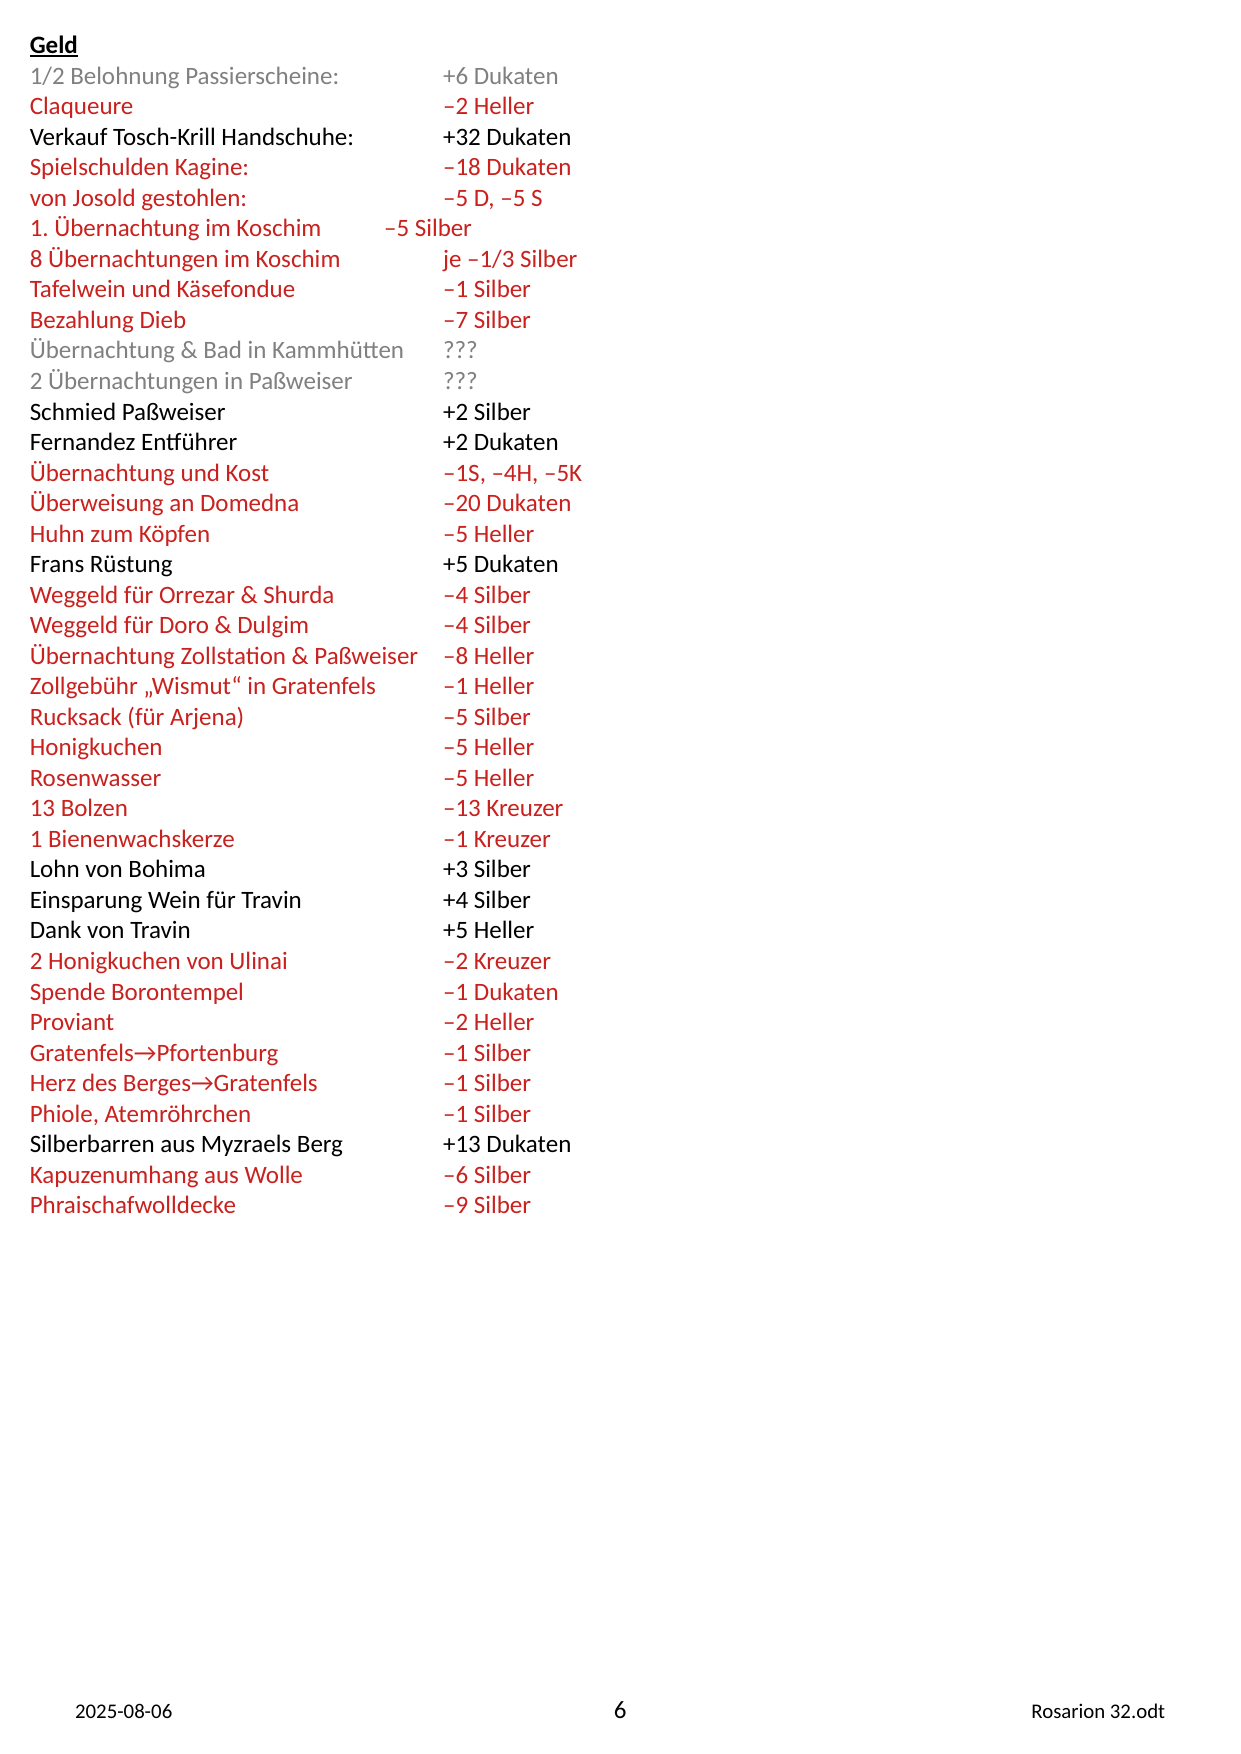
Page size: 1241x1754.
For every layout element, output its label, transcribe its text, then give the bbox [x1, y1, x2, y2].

text Geld 1/2 Belohnung Passierscheine: +6 Dukaten Claqueure –2 Heller Verkauf Tosch-Krill Handschuhe: +32 Dukaten Spielschulden Kagine: –18 Dukaten von Josold gestohlen: –5 D, –5 S 1. Übernachtung im Koschim –5 Silber 8 Übernachtungen im Koschim je –1/3 Silber Tafelwein und Käsefondue –1 Silber Bezahlung Dieb –7 Silber Übernachtung & Bad in Kammhütten ??? 2 Übernachtungen in Paßweiser ??? Schmied Paßweiser +2 Silber Fernandez Entführer +2 Dukaten Übernachtung und Kost –1S, –4H, –5K Überweisung an Domedna –20 Dukaten Huhn zum Köpfen –5 Heller Frans Rüstung +5 Dukaten Weggeld für Orrezar & Shurda –4 Silber Weggeld für Doro & Dulgim –4 Silber Übernachtung Zollstation & Paßweiser –8 Heller Zollgebühr „Wismut“ in Gratenfels –1 Heller Rucksack (für Arjena) –5 Silber Honigkuchen –5 Heller Rosenwasser –5 Heller 13 Bolzen –13 Kreuzer 1 Bienenwachskerze –1 Kreuzer Lohn von Bohima +3 Silber Einsparung Wein für Travin +4 Silber Dank von Travin +5 Heller 2 Honigkuchen von Ulinai –2 Kreuzer Spende Borontempel –1 Dukaten Proviant –2 Heller Gratenfels→Pfortenburg –1 Silber Herz des Berges→Gratenfels –1 Silber Phiole, Atemröhrchen –1 Silber Silberbarren aus Myzraels Berg +13 Dukaten Kapuzenumhang aus Wolle –6 Silber Phraischafwolldecke –9 Silber [29, 29, 605, 1220]
